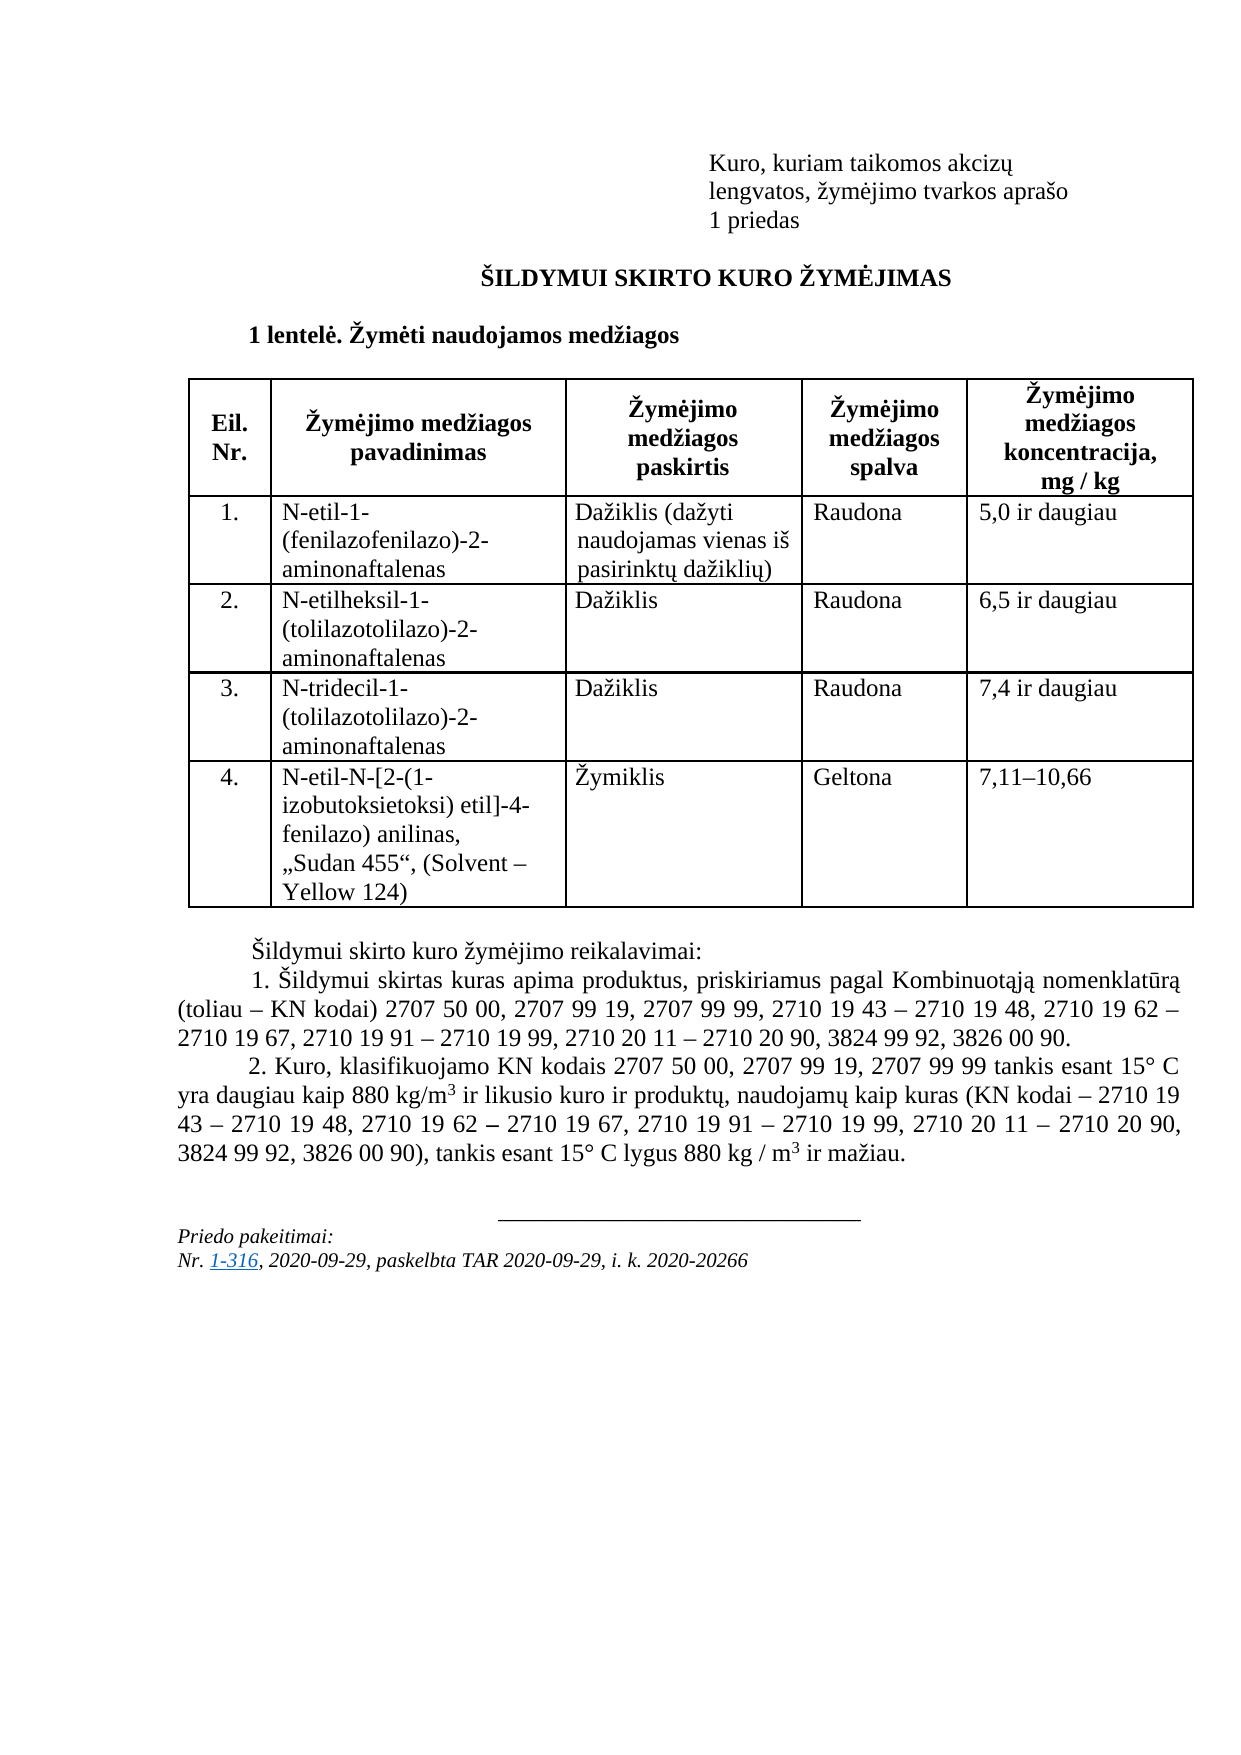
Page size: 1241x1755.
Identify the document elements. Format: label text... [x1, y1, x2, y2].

table_header Žymėjimo medžiagos koncentracija, mg / kg [968, 380, 1192, 495]
table_cell Raudona [803, 585, 966, 671]
table_header Žymėjimo medžiagos spalva [803, 380, 966, 495]
table_cell 7,11–10,66 [968, 762, 1192, 906]
table_cell 2. [190, 585, 270, 671]
text ŠILDYMUI SKIRTO KURO ŽYMĖJIMAS [177, 263, 1181, 291]
table_cell N-etilheksil-1-(tolilazotolilazo)-2-aminonaftalenas [272, 585, 565, 671]
text lengvatos, žymėjimo tvarkos aprašo [177, 176, 1181, 205]
table_cell Geltona [803, 762, 966, 906]
text Priedo pakeitimai: [177, 1224, 1181, 1248]
text _____________________________ [177, 1195, 1181, 1224]
table_header Žymėjimo medžiagos paskirtis [567, 380, 801, 495]
table_header Eil. Nr. [190, 380, 270, 495]
text 2. Kuro, klasifikuojamo KN kodais 2707 50 00, 2707 99 19, 2707 99 99 tankis esant 15° C yra daugiau kaip 880 kg/m3 ir likusio kuro ir produktų, naudojamų kaip kuras (KN kodai – 2710 19 43 – 2710 19 48, 2710 19 62 – 2710 19 67, 2710 19 91 – 2710 19 99, 2710 20 11 – 2710 20 90, 3824 99 92, 3826 00 90), tankis esant 15° C lygus 880 kg / m3 ir mažiau. [177, 1051, 1181, 1166]
text 1 lentelė. Žymėti naudojamos medžiagos [177, 320, 1181, 349]
text Nr. 1-316, 2020-09-29, paskelbta TAR 2020-09-29, i. k. 2020-20266 [177, 1248, 1181, 1272]
table_cell N-etil-1-(fenilazofenilazo)-2-aminonaftalenas [272, 497, 565, 583]
table_cell N-tridecil-1-(tolilazotolilazo)-2-aminonaftalenas [272, 674, 565, 760]
table_cell Dažiklis [567, 674, 801, 760]
table_cell 4. [190, 762, 270, 906]
table_header Žymėjimo medžiagos pavadinimas [272, 380, 565, 495]
table_cell Raudona [803, 497, 966, 583]
text 1 priedas [177, 205, 1181, 234]
table_cell 5,0 ir daugiau [968, 497, 1192, 583]
table_cell Žymiklis [567, 762, 801, 906]
table_cell Raudona [803, 674, 966, 760]
table_cell Dažiklis [567, 585, 801, 671]
table_cell 7,4 ir daugiau [968, 674, 1192, 760]
table_cell 3. [190, 674, 270, 760]
text 1. Šildymui skirtas kuras apima produktus, priskiriamus pagal Kombinuotąją nomenklatūrą (toliau – KN kodai) 2707 50 00, 2707 99 19, 2707 99 99, 2710 19 43 – 2710 19 48, 2710 19 62 – 2710 19 67, 2710 19 91 – 2710 19 99, 2710 20 11 – 2710 20 90, 3824 99 92, 3826 00 90. [177, 965, 1181, 1051]
table_cell N-etil-N-[2-(1-izobutoksietoksi) etil]-4-fenilazo) anilinas, „Sudan 455“, (Solvent – Yellow 124) [272, 762, 565, 906]
text Kuro, kuriam taikomos akcizų [177, 148, 1181, 176]
table_cell 1. [190, 497, 270, 583]
table_cell 6,5 ir daugiau [968, 585, 1192, 671]
text Šildymui skirto kuro žymėjimo reikalavimai: [177, 936, 1181, 965]
table_cell Dažiklis (dažyti naudojamas vienas iš pasirinktų dažiklių) [567, 497, 801, 583]
